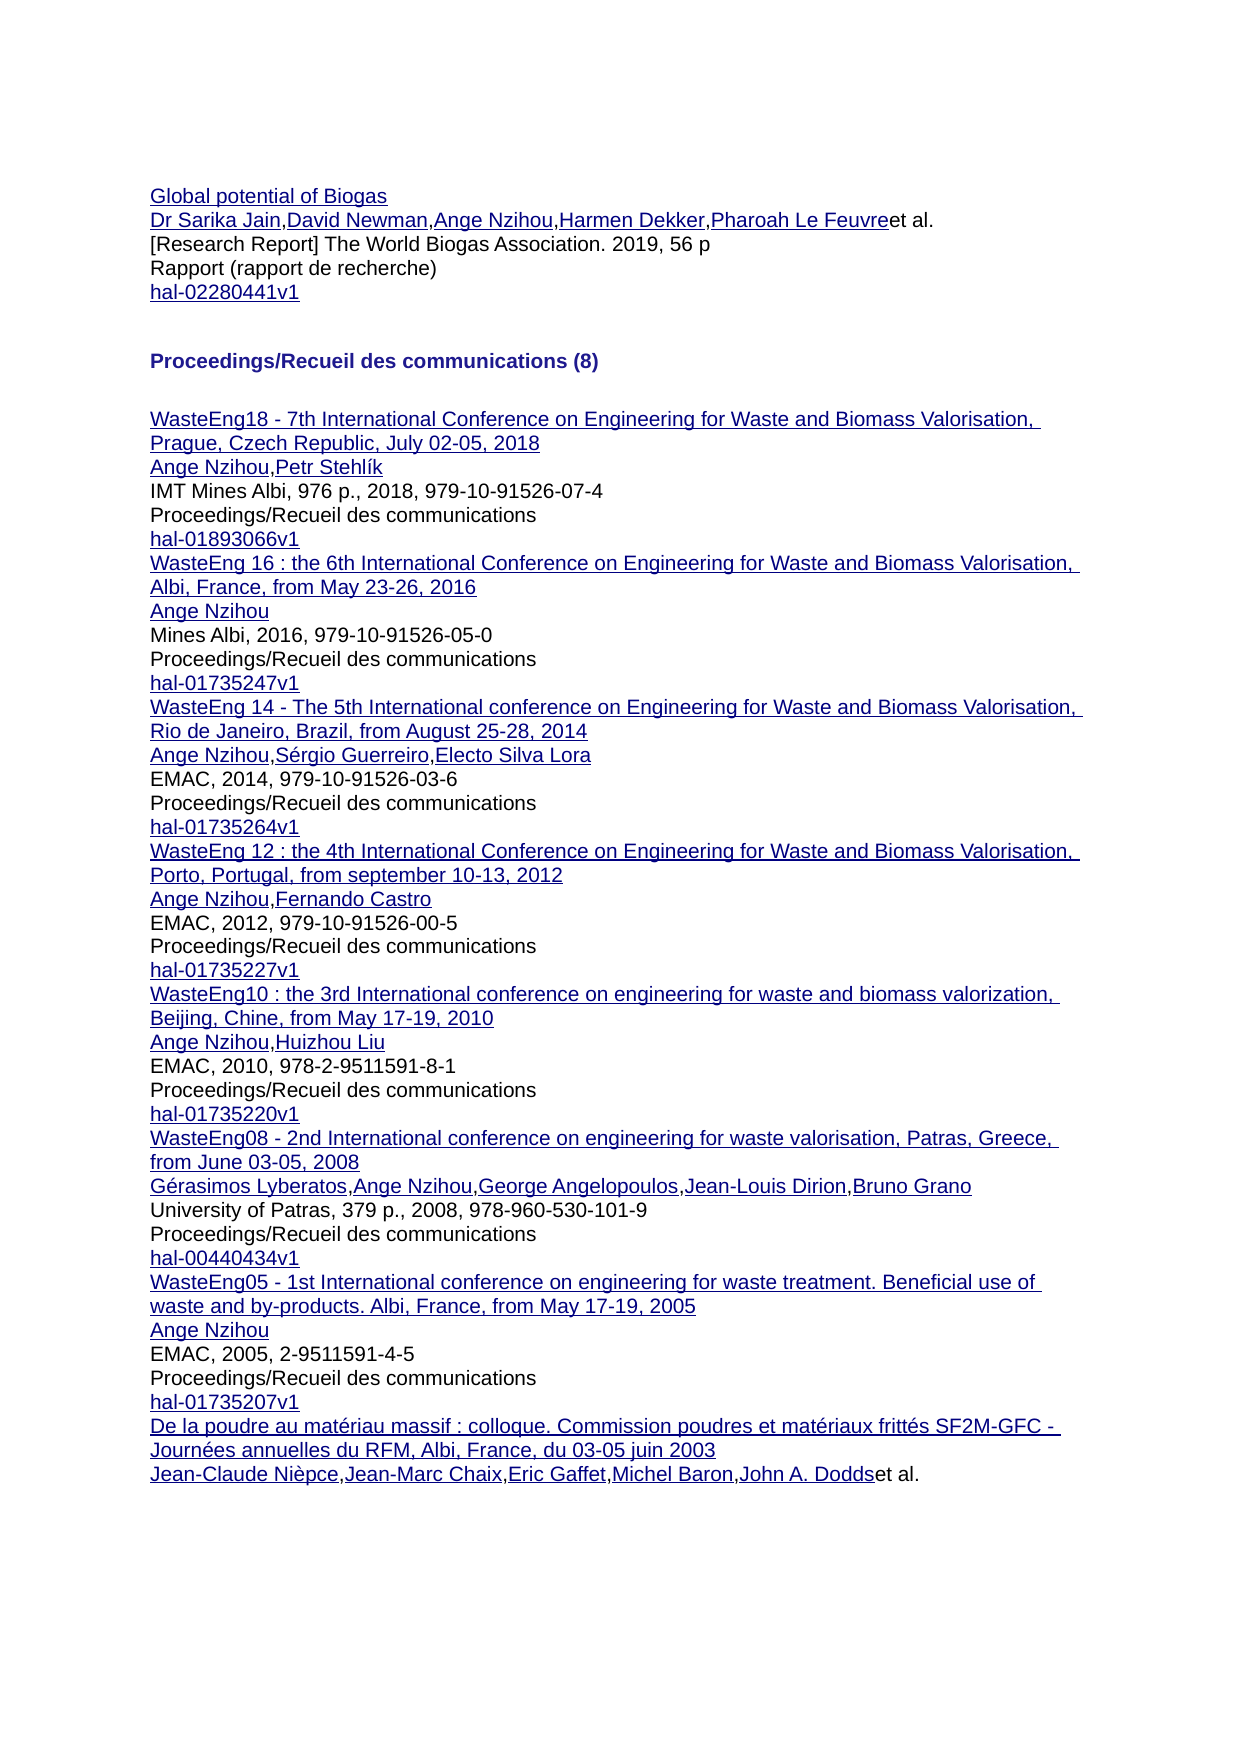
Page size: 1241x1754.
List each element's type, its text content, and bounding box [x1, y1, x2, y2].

table_cell WasteEng 12 : the 4th International Conference on Engineering for Waste and Biomass Valorisation, Porto, Portugal, from september 10-13, 2012 Ange Nzihou,Fernando Castro EMAC, 2012, 979-10-91526-00-5 Proceedings/Recueil des communications hal-01735227v1 [150, 839, 1090, 982]
table_cell WasteEng10 : the 3rd International conference on engineering for waste and biomass valorization, Beijing, Chine, from May 17-19, 2010 Ange Nzihou,Huizhou Liu EMAC, 2010, 978-2-9511591-8-1 Proceedings/Recueil des communications hal-01735220v1 [150, 982, 1090, 1126]
table_cell WasteEng08 - 2nd International conference on engineering for waste valorisation, Patras, Greece, from June 03-05, 2008 Gérasimos Lyberatos,Ange Nzihou,George Angelopoulos,Jean-Louis Dirion,Bruno Grano University of Patras, 379 p., 2008, 978-960-530-101-9 Proceedings/Recueil des communications hal-00440434v1 [150, 1126, 1090, 1270]
subtitle Proceedings/Recueil des communications (8) [150, 349, 1090, 373]
table_header WasteEng18 - 7th International Conference on Engineering for Waste and Biomass Valorisation, Prague, Czech Republic, July 02-05, 2018 Ange Nzihou,Petr Stehlík IMT Mines Albi, 976 p., 2018, 979-10-91526-07-4 Proceedings/Recueil des communications hal-01893066v1 [150, 407, 1090, 551]
table_cell WasteEng05 - 1st International conference on engineering for waste treatment. Beneficial use of waste and by-products. Albi, France, from May 17-19, 2005 Ange Nzihou EMAC, 2005, 2-9511591-4-5 Proceedings/Recueil des communications hal-01735207v1 [150, 1270, 1090, 1413]
table_header Global potential of Biogas Dr Sarika Jain,David Newman,Ange Nzihou,Harmen Dekker,Pharoah Le Feuvreet al. [Research Report] The World Biogas Association. 2019, 56 p Rapport (rapport de recherche) hal-02280441v1 [150, 184, 1090, 304]
table_cell WasteEng 14 - The 5th International conference on Engineering for Waste and Biomass Valorisation, Rio de Janeiro, Brazil, from August 25-28, 2014 Ange Nzihou,Sérgio Guerreiro,Electo Silva Lora EMAC, 2014, 979-10-91526-03-6 Proceedings/Recueil des communications hal-01735264v1 [150, 695, 1090, 838]
table_cell WasteEng 16 : the 6th International Conference on Engineering for Waste and Biomass Valorisation, Albi, France, from May 23-26, 2016 Ange Nzihou Mines Albi, 2016, 979-10-91526-05-0 Proceedings/Recueil des communications hal-01735247v1 [150, 551, 1090, 695]
table_cell De la poudre au matériau massif : colloque. Commission poudres et matériaux frittés SF2M-GFC - Journées annuelles du RFM, Albi, France, du 03-05 juin 2003 Jean-Claude Nièpce,Jean-Marc Chaix,Eric Gaffet,Michel Baron,John A. Doddset al. EMAC, 381 p., 2003, 2-9511591-1-0 Proceedings/Recueil des communications hal-01816506v1 [150, 1414, 1090, 1485]
